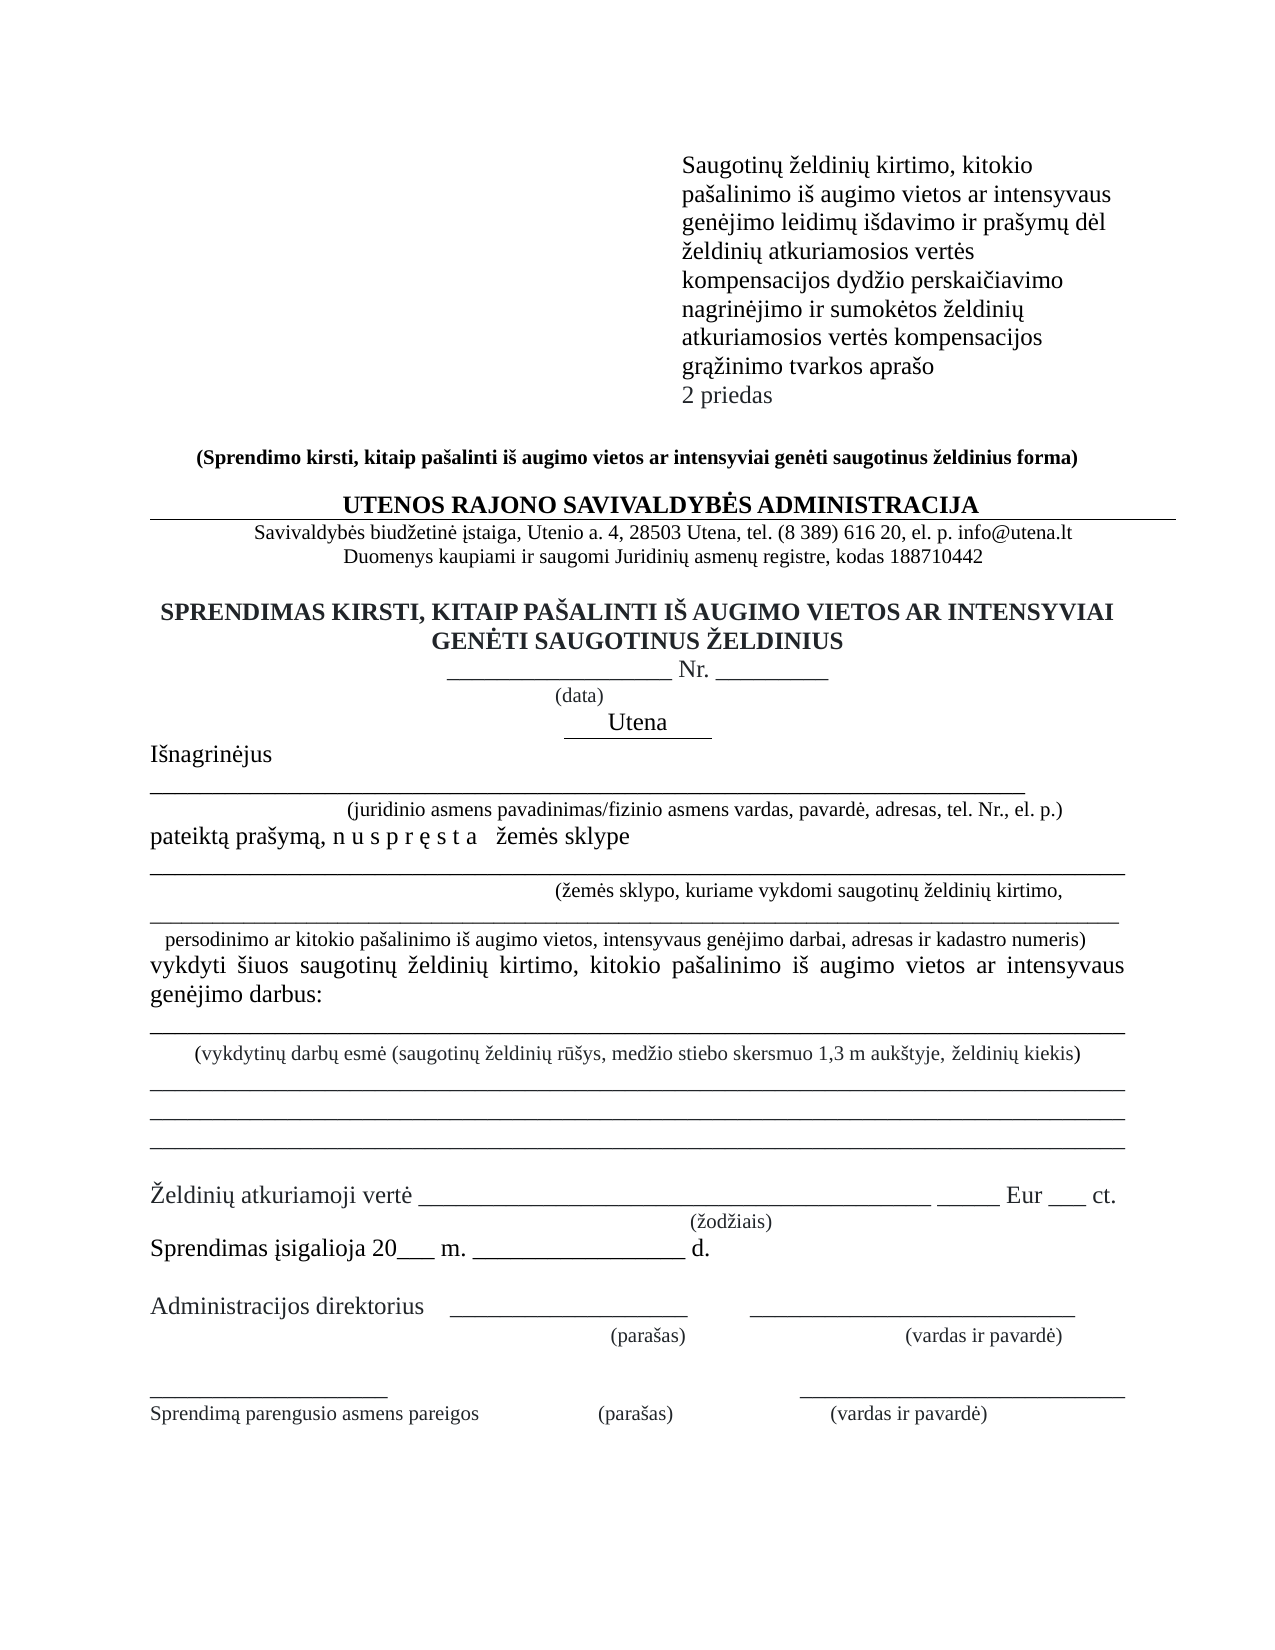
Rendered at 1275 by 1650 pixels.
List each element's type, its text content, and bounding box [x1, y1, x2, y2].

text genėjimo leidimų išdavimo ir prašymų dėl [682, 207, 1125, 236]
text Utena [563, 707, 712, 739]
text SPRENDIMAS KIRSTI, KITAIP PAŠALINTI IŠ AUGIMO VIETOS AR INTENSYVIAI GENĖTI SAUGOTINUS ŽELDINIUS [150, 597, 1125, 654]
text persodinimo ar kitokio pašalinimo iš augimo vietos, intensyvaus genėjimo darbai, adresas ir kadastro numeris) [150, 926, 1125, 951]
text ___________________ __________________________ Sprendimą parengusio asmens pareigos (parašas) (vardas ir pavardė) [150, 1372, 1125, 1425]
text pateiktą prašymą, nuspręsta žemės sklype ______________________________________________________________________________ [150, 821, 1125, 874]
text ______________________________________________________________________________ [150, 1066, 1125, 1090]
text grąžinimo tvarkos aprašo [682, 351, 1125, 380]
text nagrinėjimo ir sumokėtos želdinių [682, 294, 1125, 322]
text (žodžiais) [555, 1209, 1125, 1233]
text _____________________________________________________________________________________________ [150, 902, 1125, 926]
text 2 priedas [682, 380, 1125, 409]
table_header Utenos rajono savivaldybės administracijA [150, 490, 1176, 519]
text (Sprendimo kirsti, kitaip pašalinti iš augimo vietos ar intensyviai genėti saugotinus želdinius forma) [150, 445, 1125, 469]
text ______________________________________________________________________________ [150, 1094, 1125, 1119]
text Sprendimas įsigalioja 20___ m. _________________ d. [150, 1233, 1125, 1262]
text Saugotinų želdinių kirtimo, kitokio [682, 150, 1125, 179]
text Išnagrinėjus ______________________________________________________________________ [150, 739, 1125, 797]
text želdinių atkuriamosios vertės [682, 236, 1125, 265]
text ______________________________________________________________________________ [150, 1123, 1125, 1148]
text (žemės sklypo, kuriame vykdomi saugotinų želdinių kirtimo, [555, 878, 1125, 902]
text (juridinio asmens pavadinimas/fizinio asmens vardas, pavardė, adresas, tel. Nr., el. p.) [150, 797, 1125, 821]
text (data) [420, 683, 1125, 707]
text kompensacijos dydžio perskaičiavimo [682, 265, 1125, 294]
text vykdyti šiuos saugotinų želdinių kirtimo, kitokio pašalinimo iš augimo vietos ar intensyvaus genėjimo darbus: [150, 951, 1125, 1008]
text (vykdytinų darbų esmė (saugotinų želdinių rūšys, medžio stiebo skersmuo 1,3 m aukštyje, želdinių kiekis) [150, 1037, 1125, 1066]
table_cell Savivaldybės biudžetinė įstaiga, Utenio a. 4, 28503 Utena, tel. (8 389) 616 20, el. p. info@utena.lt Duomenys kaupiami ir saugomi Juridinių asmenų registre, kodas 188710442 [150, 520, 1176, 568]
text ______________________________________________________________________________ [150, 1008, 1125, 1033]
text atkuriamosios vertės kompensacijos [682, 322, 1125, 351]
text Administracijos direktorius ___________________ __________________________ (parašas) (vardas ir pavardė) [150, 1291, 1125, 1348]
text __________________ Nr. _________ [150, 654, 1125, 683]
text pašalinimo iš augimo vietos ar intensyvaus [682, 179, 1125, 207]
text Želdinių atkuriamoji vertė _________________________________________ _____ Eur ___ ct. [150, 1181, 1125, 1209]
